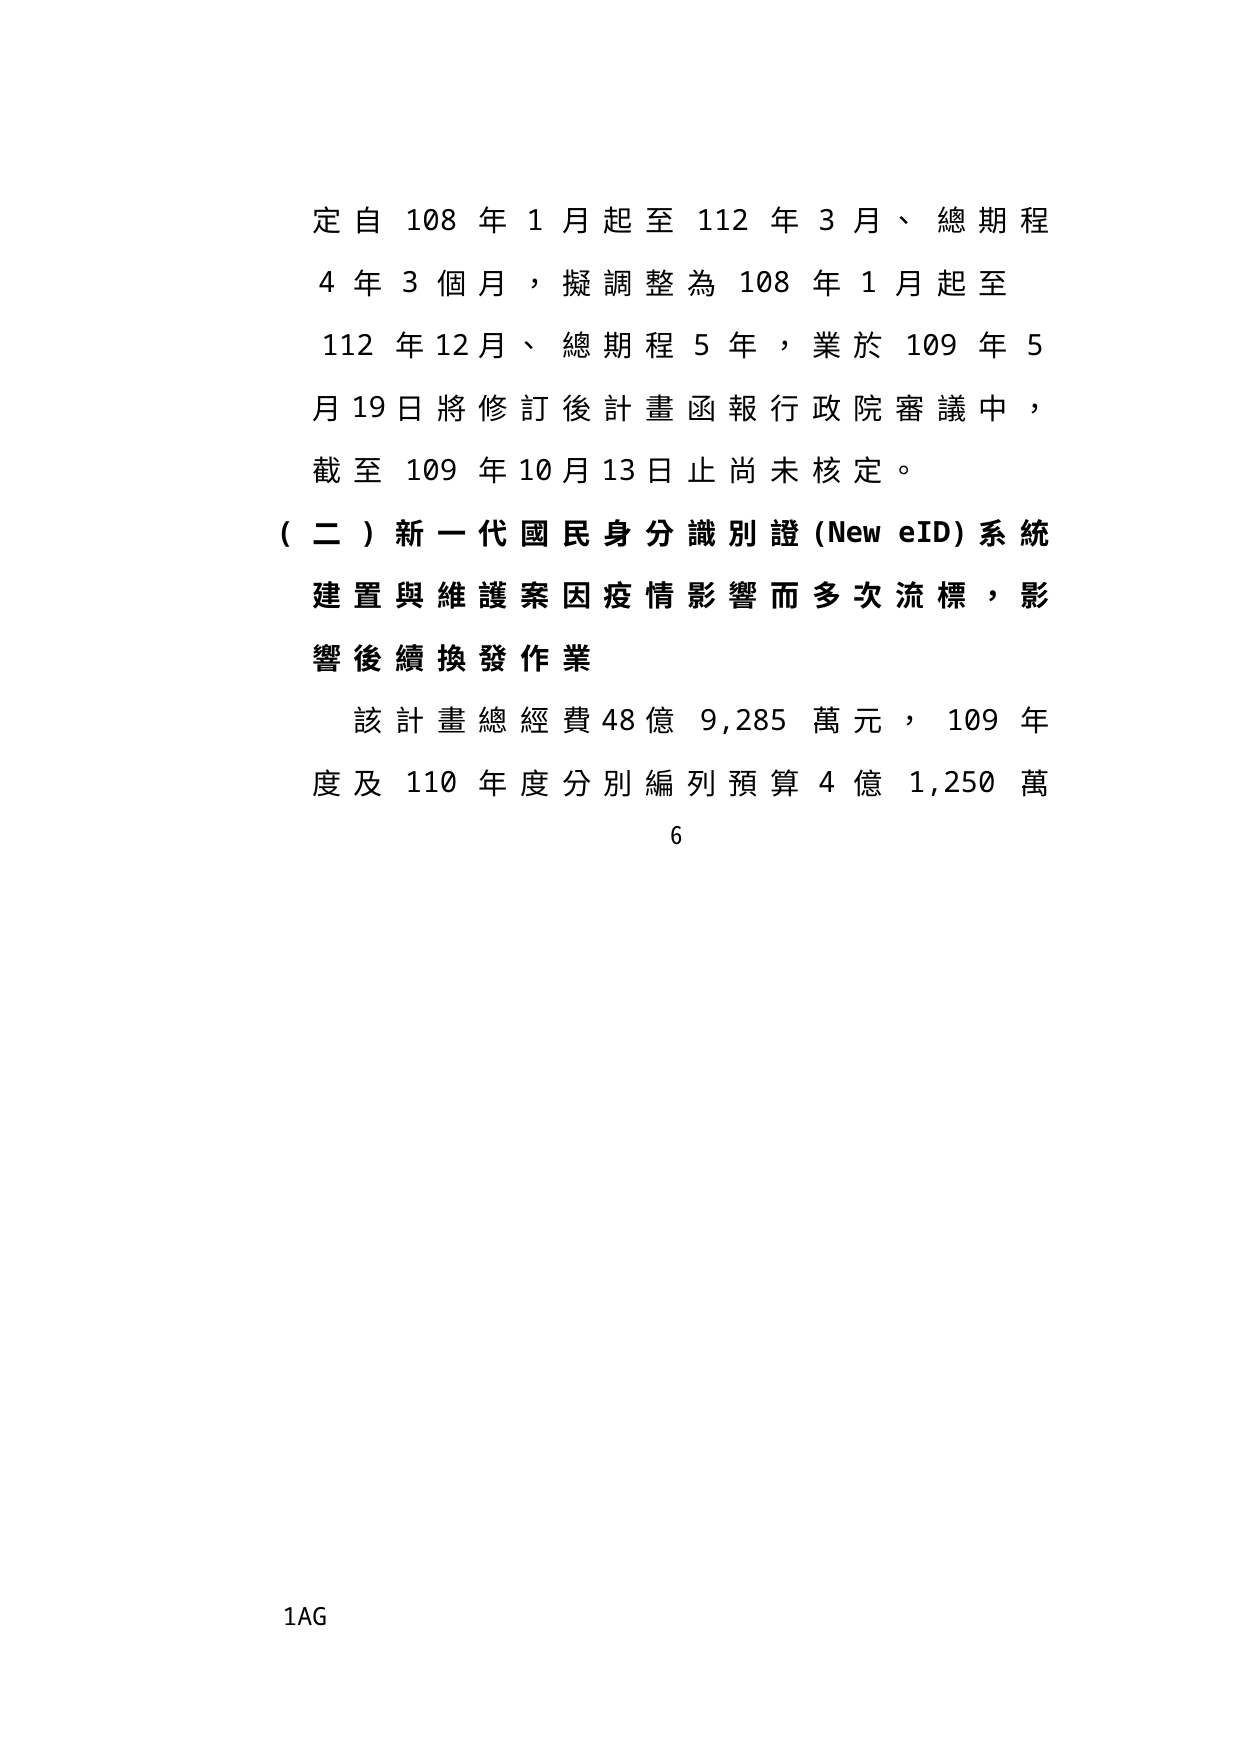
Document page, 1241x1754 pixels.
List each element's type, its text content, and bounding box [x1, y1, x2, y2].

text 定自108年1月起至112年3月、總期程4年3個月，擬調整為108年1月起至112年12月、總期程5年，業於109年5月19日將修訂後計畫函報行政院審議中，截至109年10月13日止尚未核定。 [269, 177, 1056, 490]
text (二)新一代國民身分識別證(New eID)系統建置與維護案因疫情影響而多次流標，影響後續換發作業 [240, 490, 1056, 677]
text 該計畫總經費48億9,285萬元，109年度及110年度分別編列預算4億1,250萬 [269, 677, 1056, 802]
